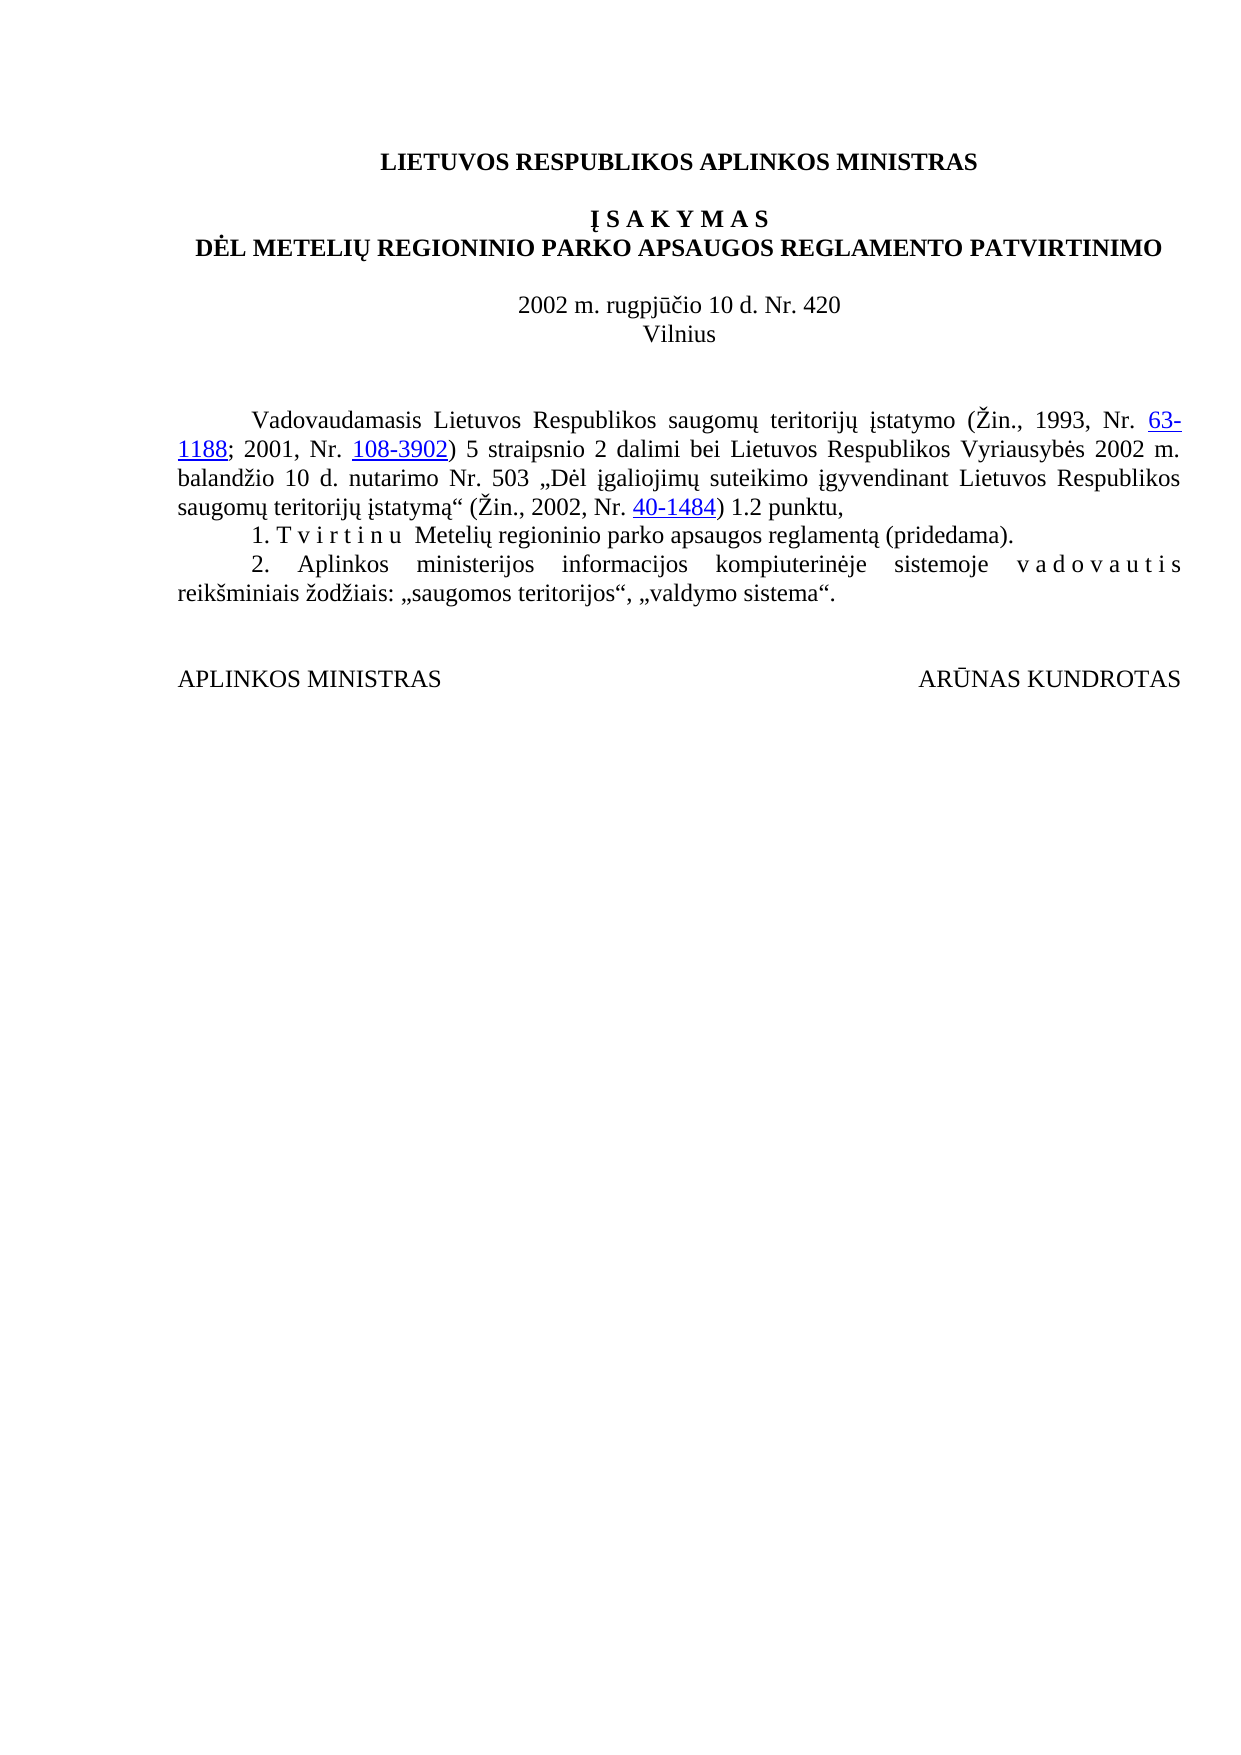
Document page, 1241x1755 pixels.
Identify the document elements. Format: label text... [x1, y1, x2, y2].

text APLINKOS MINISTRAS ARŪNAS KUNDROTAS [177, 664, 1181, 693]
text 2. Aplinkos ministerijos informacijos kompiuterinėje sistemoje vadovautis reikšminiais žodžiais: „saugomos teritorijos“, „valdymo sistema“. [177, 549, 1181, 607]
text DĖL METELIŲ REGIONINIO PARKO APSAUGOS REGLAMENTO PATVIRTINIMO [177, 233, 1181, 262]
text Į S A K Y M A S [177, 204, 1181, 233]
text 1. Tvirtinu Metelių regioninio parko apsaugos reglamentą (pridedama). [177, 521, 1181, 549]
text Vadovaudamasis Lietuvos Respublikos saugomų teritorijų įstatymo (Žin., 1993, Nr. 63-1188; 2001, Nr. 108-3902) 5 straipsnio 2 dalimi bei Lietuvos Respublikos Vyriausybės 2002 m. balandžio 10 d. nutarimo Nr. 503 „Dėl įgaliojimų suteikimo įgyvendinant Lietuvos Respublikos saugomų teritorijų įstatymą“ (Žin., 2002, Nr. 40-1484) 1.2 punktu, [177, 406, 1181, 521]
text 2002 m. rugpjūčio 10 d. Nr. 420 [177, 291, 1181, 319]
text LIETUVOS RESPUBLIKOS APLINKOS MINISTRAS [177, 147, 1181, 176]
text Vilnius [177, 319, 1181, 348]
